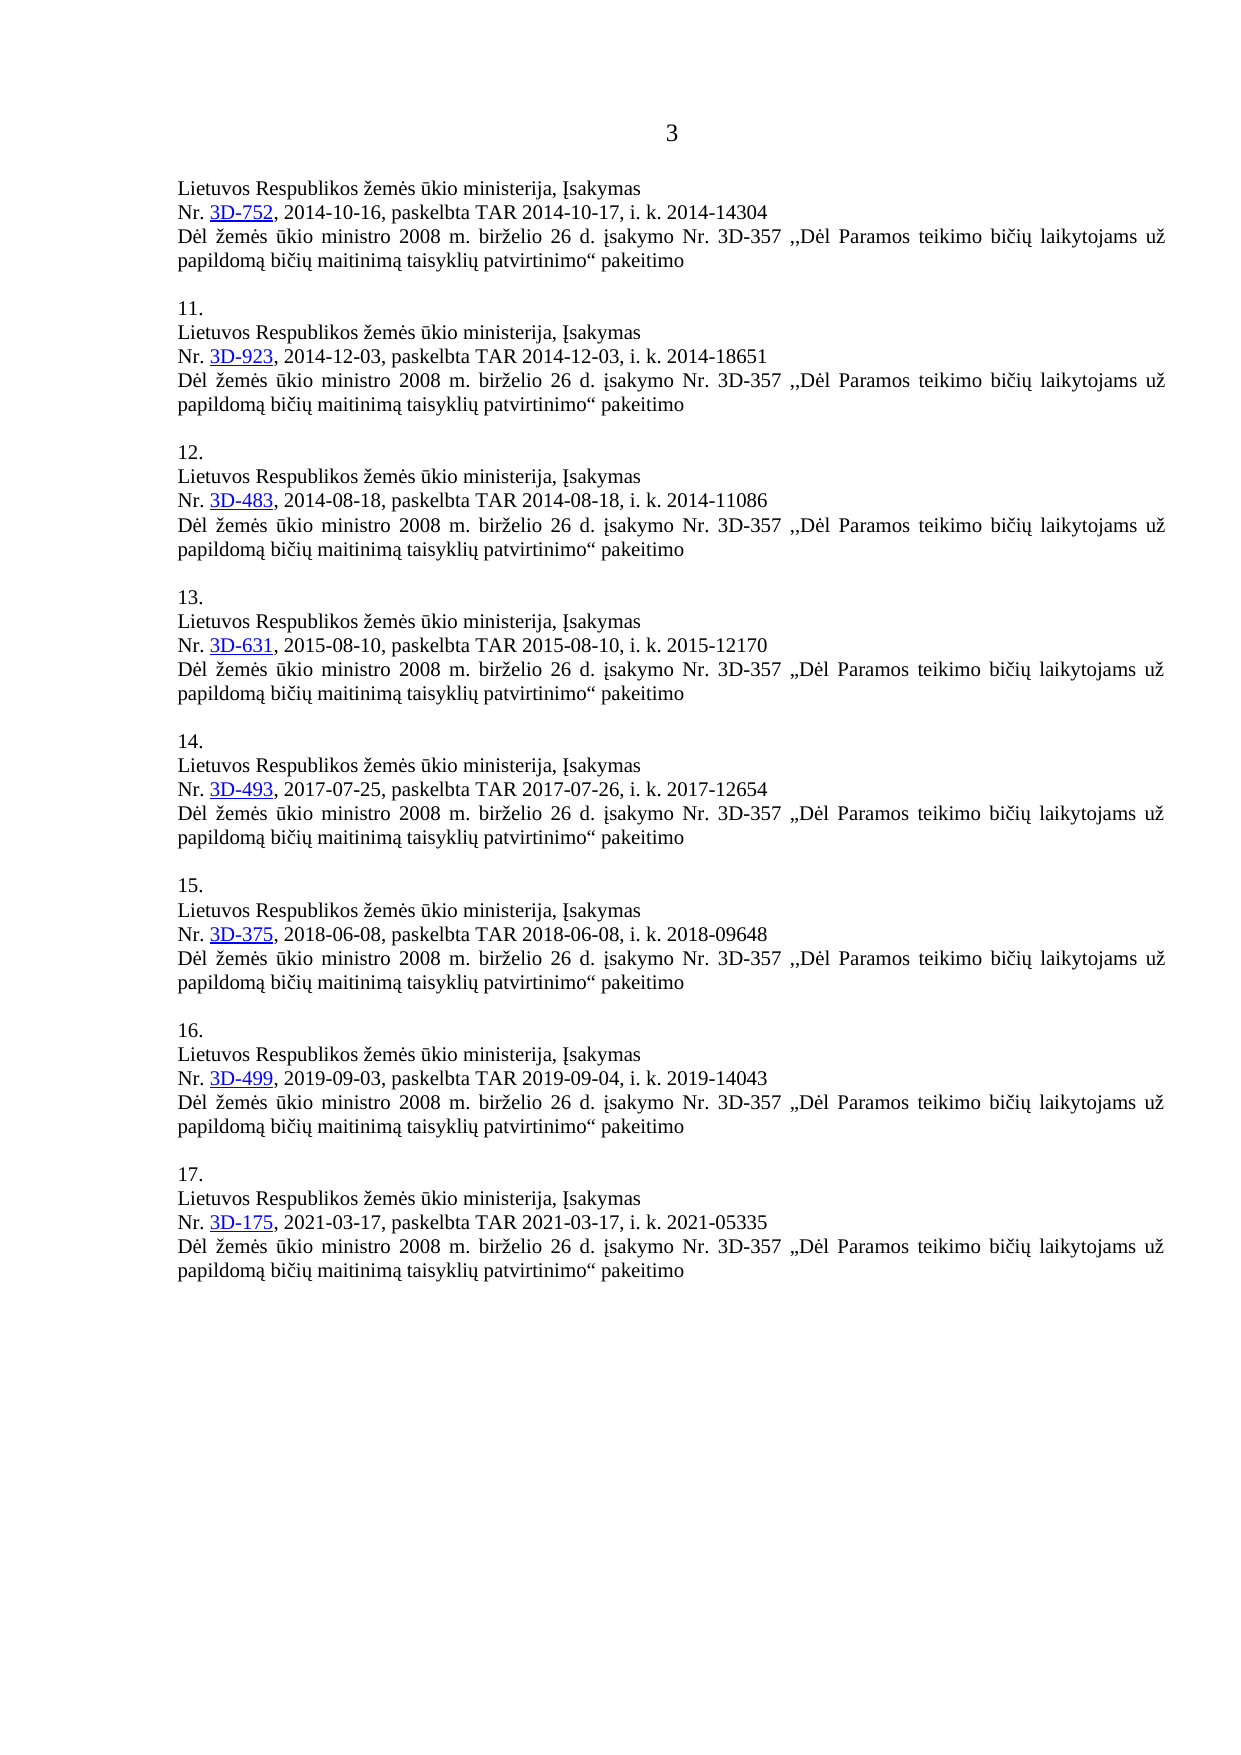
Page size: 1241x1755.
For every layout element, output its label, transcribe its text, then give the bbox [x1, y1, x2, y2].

text Nr. 3D-499, 2019-09-03, paskelbta TAR 2019-09-04, i. k. 2019-14043 [177, 1066, 1167, 1090]
text Nr. 3D-631, 2015-08-10, paskelbta TAR 2015-08-10, i. k. 2015-12170 [177, 633, 1167, 657]
text Nr. 3D-175, 2021-03-17, paskelbta TAR 2021-03-17, i. k. 2021-05335 [177, 1210, 1167, 1234]
text Nr. 3D-752, 2014-10-16, paskelbta TAR 2014-10-17, i. k. 2014-14304 [177, 200, 1167, 224]
text 12. [177, 440, 1167, 464]
text Dėl žemės ūkio ministro 2008 m. birželio 26 d. įsakymo Nr. 3D-357 ,,Dėl Paramos teikimo bičių laikytojams už papildomą bičių maitinimą taisyklių patvirtinimo“ pakeitimo [177, 224, 1167, 272]
text Dėl žemės ūkio ministro 2008 m. birželio 26 d. įsakymo Nr. 3D-357 „Dėl Paramos teikimo bičių laikytojams už papildomą bičių maitinimą taisyklių patvirtinimo“ pakeitimo [177, 801, 1167, 849]
text Dėl žemės ūkio ministro 2008 m. birželio 26 d. įsakymo Nr. 3D-357 „Dėl Paramos teikimo bičių laikytojams už papildomą bičių maitinimą taisyklių patvirtinimo“ pakeitimo [177, 1234, 1167, 1282]
text Nr. 3D-923, 2014-12-03, paskelbta TAR 2014-12-03, i. k. 2014-18651 [177, 344, 1167, 368]
text Lietuvos Respublikos žemės ūkio ministerija, Įsakymas [177, 1042, 1167, 1066]
text Nr. 3D-493, 2017-07-25, paskelbta TAR 2017-07-26, i. k. 2017-12654 [177, 777, 1167, 801]
text 15. [177, 873, 1167, 897]
text 17. [177, 1162, 1167, 1186]
text Lietuvos Respublikos žemės ūkio ministerija, Įsakymas [177, 897, 1167, 922]
text Dėl žemės ūkio ministro 2008 m. birželio 26 d. įsakymo Nr. 3D-357 ,,Dėl Paramos teikimo bičių laikytojams už papildomą bičių maitinimą taisyklių patvirtinimo“ pakeitimo [177, 946, 1167, 994]
text 14. [177, 729, 1167, 753]
text Dėl žemės ūkio ministro 2008 m. birželio 26 d. įsakymo Nr. 3D-357 ,,Dėl Paramos teikimo bičių laikytojams už papildomą bičių maitinimą taisyklių patvirtinimo“ pakeitimo [177, 512, 1167, 561]
text Dėl žemės ūkio ministro 2008 m. birželio 26 d. įsakymo Nr. 3D-357 „Dėl Paramos teikimo bičių laikytojams už papildomą bičių maitinimą taisyklių patvirtinimo“ pakeitimo [177, 1090, 1167, 1138]
text Lietuvos Respublikos žemės ūkio ministerija, Įsakymas [177, 609, 1167, 633]
text Nr. 3D-483, 2014-08-18, paskelbta TAR 2014-08-18, i. k. 2014-11086 [177, 488, 1167, 512]
text Nr. 3D-375, 2018-06-08, paskelbta TAR 2018-06-08, i. k. 2018-09648 [177, 922, 1167, 946]
text 11. [177, 296, 1167, 320]
text Dėl žemės ūkio ministro 2008 m. birželio 26 d. įsakymo Nr. 3D-357 ,,Dėl Paramos teikimo bičių laikytojams už papildomą bičių maitinimą taisyklių patvirtinimo“ pakeitimo [177, 368, 1167, 416]
text 13. [177, 585, 1167, 609]
text Lietuvos Respublikos žemės ūkio ministerija, Įsakymas [177, 320, 1167, 344]
text Dėl žemės ūkio ministro 2008 m. birželio 26 d. įsakymo Nr. 3D-357 „Dėl Paramos teikimo bičių laikytojams už papildomą bičių maitinimą taisyklių patvirtinimo“ pakeitimo [177, 657, 1167, 705]
text Lietuvos Respublikos žemės ūkio ministerija, Įsakymas [177, 176, 1167, 200]
text 16. [177, 1018, 1167, 1042]
text Lietuvos Respublikos žemės ūkio ministerija, Įsakymas [177, 464, 1167, 488]
text Lietuvos Respublikos žemės ūkio ministerija, Įsakymas [177, 1186, 1167, 1210]
text Lietuvos Respublikos žemės ūkio ministerija, Įsakymas [177, 753, 1167, 777]
